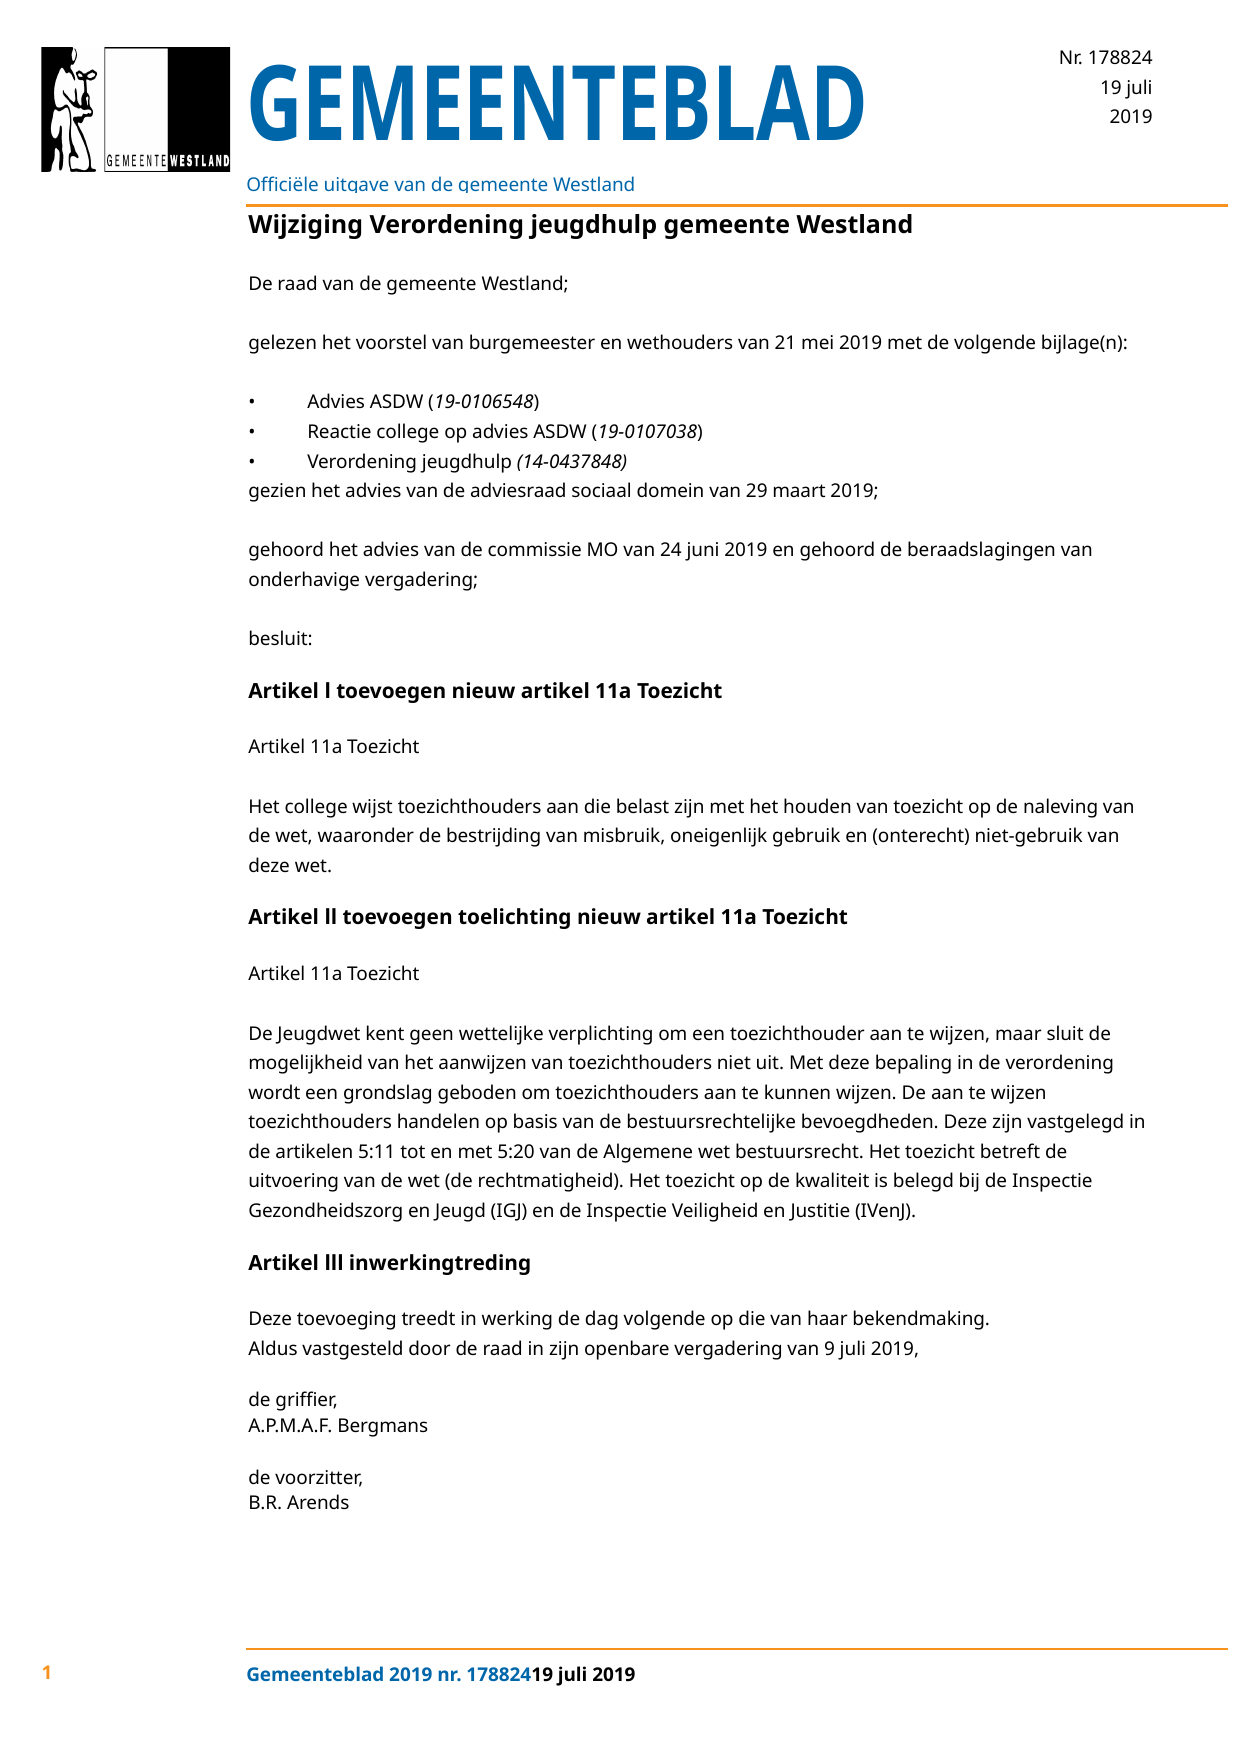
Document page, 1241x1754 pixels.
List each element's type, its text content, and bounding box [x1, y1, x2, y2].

text Artikel ll toevoegen toelichting nieuw artikel 11a Toezicht [248, 902, 1152, 931]
list Verordening jeugdhulp (14-0437848) [248, 448, 1152, 473]
text Artikel 11a Toezicht [248, 961, 1152, 986]
text Artikel 11a Toezicht [248, 734, 1152, 759]
text Het college wijst toezichthouders aan die belast zijn met het houden van toezicht op de naleving van de wet, waaronder de bestrijding van misbruik, oneigenlijk gebruik en (onterecht) niet-gebruik van deze wet. [248, 793, 1152, 878]
text gehoord het advies van de commissie MO van 24 juni 2019 en gehoord de beraadslagingen van onderhavige vergadering; [248, 537, 1152, 592]
text Artikel lll inwerkingtreding [248, 1248, 1152, 1276]
text gezien het advies van de adviesraad sociaal domein van 29 maart 2019; [248, 477, 1152, 503]
list Advies ASDW (19-0106548) [248, 389, 1152, 414]
text de griffier, [248, 1387, 1152, 1412]
text De Jeugdwet kent geen wettelijke verplichting om een toezichthouder aan te wijzen, maar sluit de mogelijkheid van het aanwijzen van toezichthouders niet uit. Met deze bepaling in de verordening wordt een grondslag geboden om toezichthouders aan te kunnen wijzen. De aan te wijzen toezichthouders handelen op basis van de bestuursrechtelijke bevoegdheden. Deze zijn vastgelegd in de artikelen 5:11 tot en met 5:20 van de Algemene wet bestuursrecht. Het toezicht betreft de uitvoering van de wet (de rechtmatigheid). Het toezicht op de kwaliteit is belegd bij de Inspectie Gezondheidszorg en Jeugd (IGJ) en de Inspectie Veiligheid en Justitie (IVenJ). [248, 1020, 1152, 1223]
text gelezen het voorstel van burgemeester en wethouders van 21 mei 2019 met de volgende bijlage(n): [248, 329, 1152, 355]
text A.P.M.A.F. Bergmans [248, 1412, 1152, 1438]
picture [41, 47, 231, 172]
text Artikel l toevoegen nieuw artikel 11a Toezicht [248, 676, 1152, 704]
text Deze toevoeging treedt in werking de dag volgende op die van haar bekendmaking. [248, 1306, 1152, 1331]
text De raad van de gemeente Westland; [248, 270, 1152, 296]
text Aldus vastgesteld door de raad in zijn openbare vergadering van 9 juli 2019, [248, 1335, 1152, 1361]
text de voorzitter, [248, 1464, 1152, 1489]
text B.R. Arends [248, 1489, 1152, 1515]
list Reactie college op advies ASDW (19-0107038) [248, 418, 1152, 444]
text Wijziging Verordening jeugdhulp gemeente Westland [248, 207, 1152, 241]
text besluit: [248, 625, 1152, 651]
